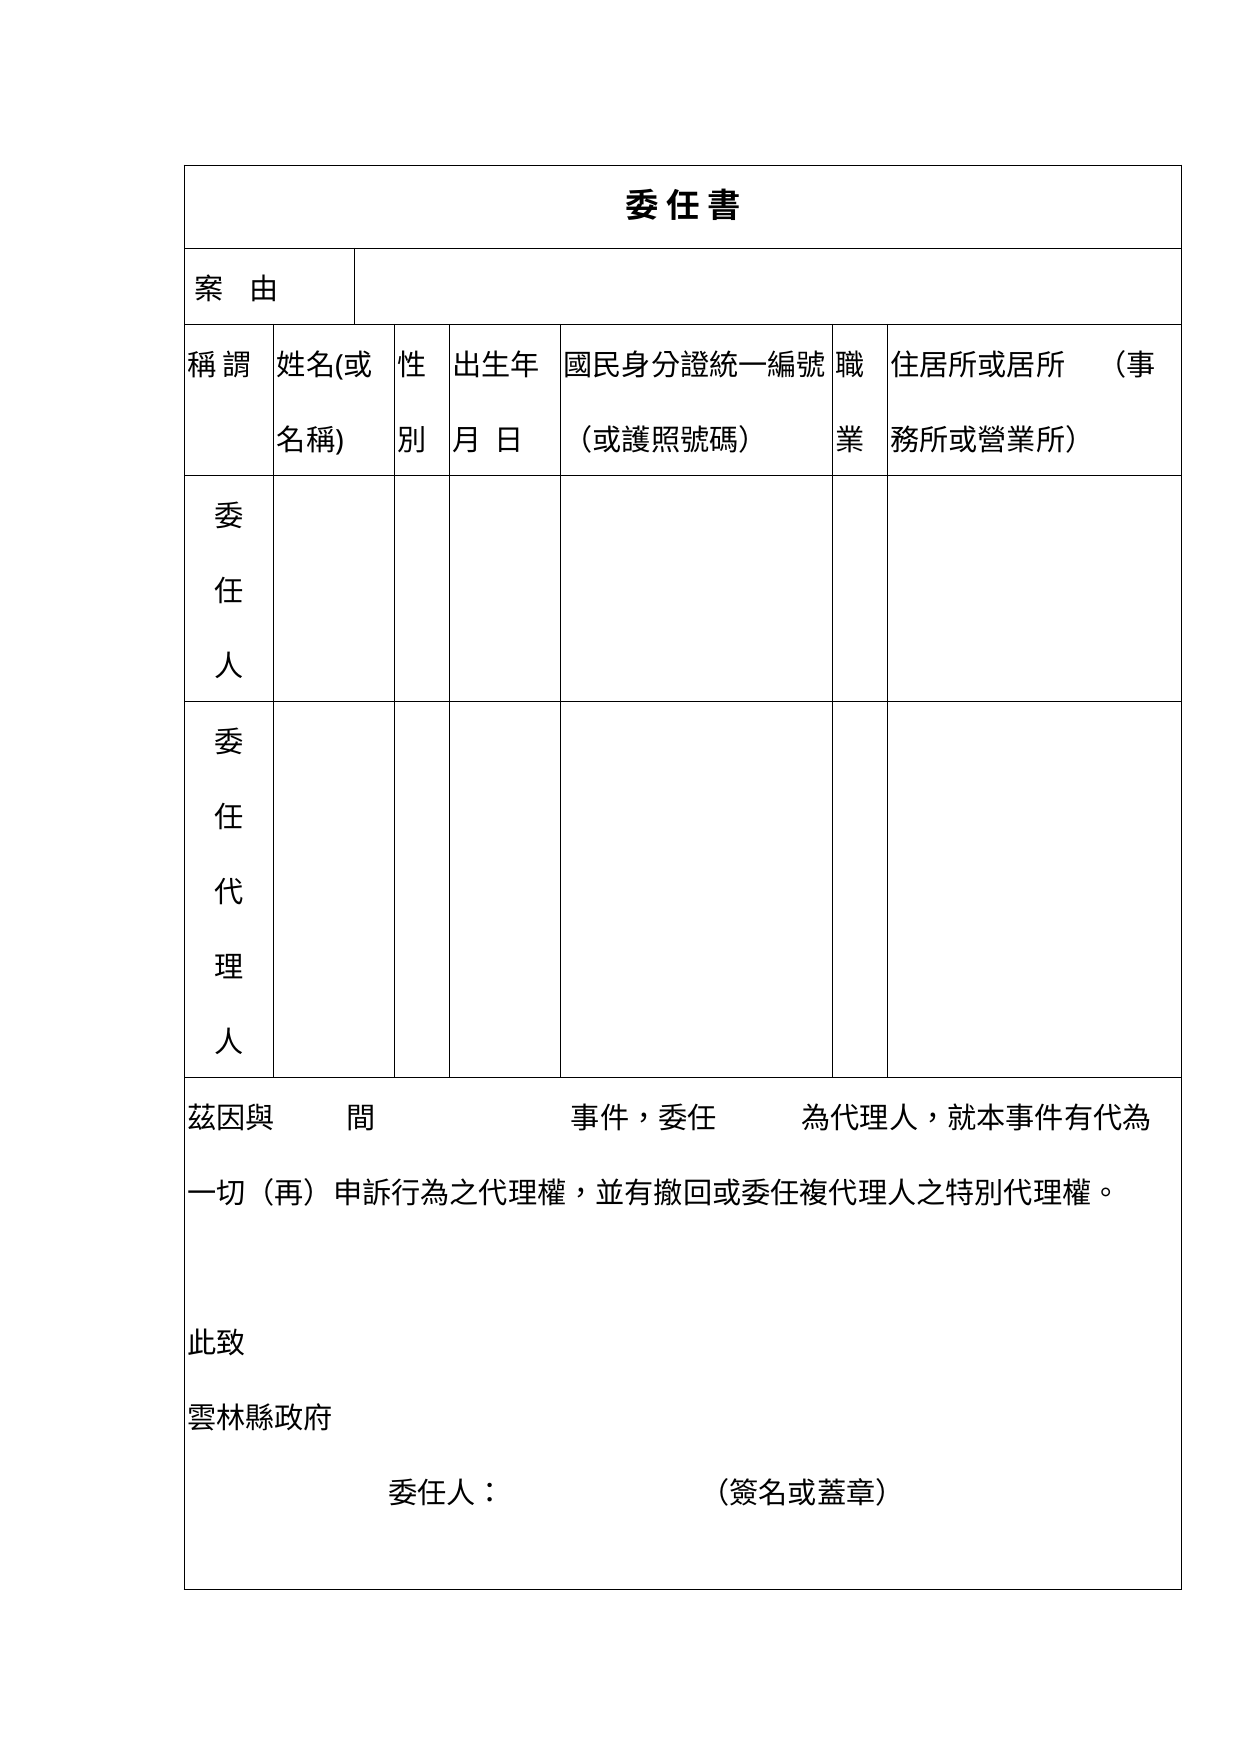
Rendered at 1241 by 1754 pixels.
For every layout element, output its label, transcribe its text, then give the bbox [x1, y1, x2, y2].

table_cell [395, 702, 449, 1077]
table_cell [561, 476, 832, 701]
table_cell 職業 [833, 325, 887, 475]
table_cell [888, 476, 1181, 701]
table_cell [395, 476, 449, 701]
table_cell 住居所或居所 （事務所或營業所） [888, 325, 1181, 475]
table_cell [450, 702, 560, 1077]
table_cell 案 由 [185, 249, 354, 324]
table_cell [833, 702, 887, 1077]
table_cell [274, 476, 394, 701]
table_cell 茲因與 間 事件，委任 為代理人，就本事件有代為一切（再）申訴行為之代理權，並有撤回或委任複代理人之特別代理權。 此致 雲林縣政府 委任人： （簽名或蓋章） [185, 1078, 1181, 1588]
table_cell 稱 謂 [185, 325, 273, 475]
table_cell 姓名(或名稱) [274, 325, 394, 475]
table_cell 委 任 代 理 人 [185, 702, 273, 1077]
table_cell [833, 476, 887, 701]
table_cell 國民身分證統一編號（或護照號碼） [561, 325, 832, 475]
table_cell 委 任 人 [185, 476, 273, 701]
table_cell [561, 702, 832, 1077]
table_cell [888, 702, 1181, 1077]
table_header 委 任 書 [185, 166, 1181, 248]
table_cell 性別 [395, 325, 449, 475]
table_cell [355, 249, 1181, 324]
table_cell 出生年月 日 [450, 325, 560, 475]
table_cell [274, 702, 394, 1077]
table_cell [450, 476, 560, 701]
